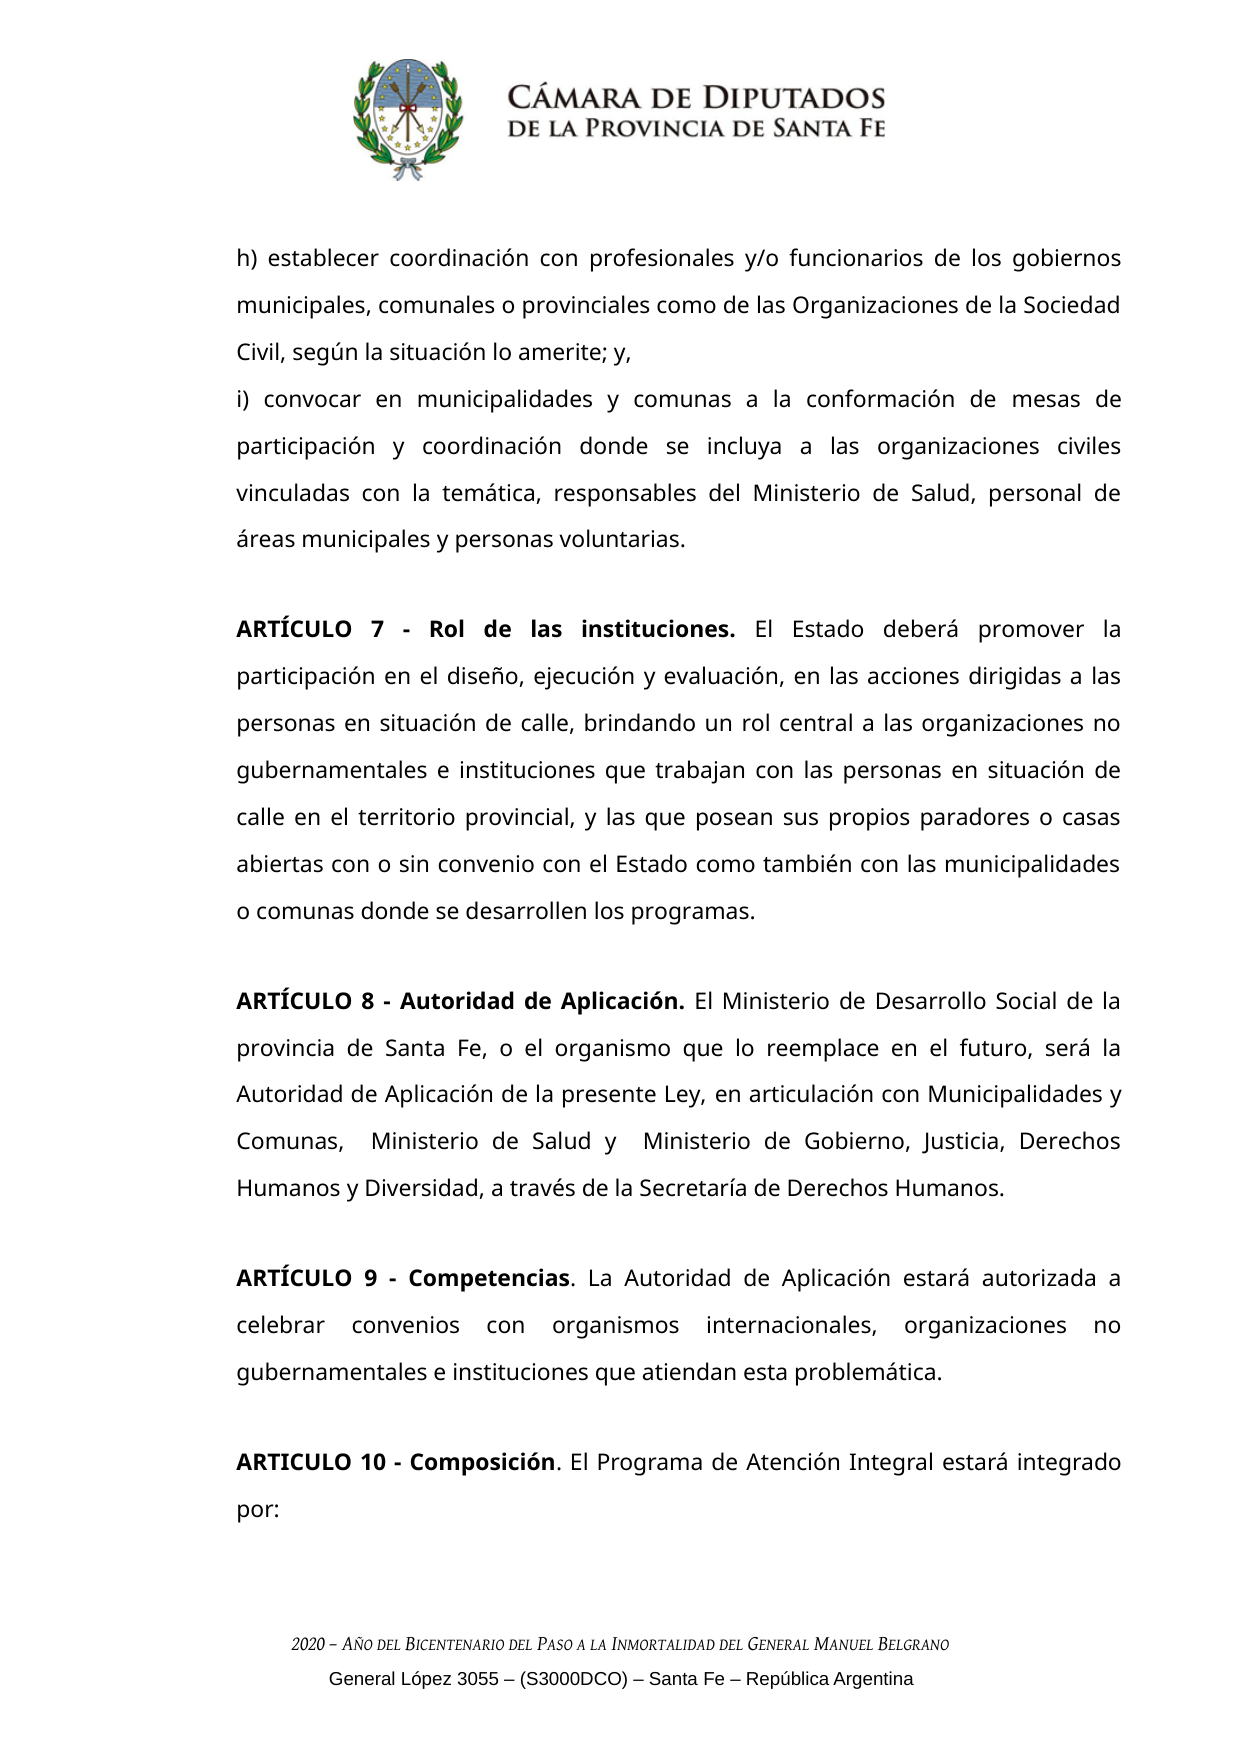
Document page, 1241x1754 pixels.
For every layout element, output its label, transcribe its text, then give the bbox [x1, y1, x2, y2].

text ARTÍCULO 9 - Competencias. La Autoridad de Aplicación estará autorizada a celebrar convenios con organismos internacionales, organizaciones no gubernamentales e instituciones que atiendan esta problemática. [236, 1262, 1122, 1387]
text ARTICULO 10 - Composición. El Programa de Atención Integral estará integrado por: [236, 1446, 1122, 1524]
text h) establecer coordinación con profesionales y/o funcionarios de los gobiernos municipales, comunales o provinciales como de las Organizaciones de la Sociedad Civil, según la situación lo amerite; y, [236, 242, 1122, 367]
text ARTÍCULO 8 - Autoridad de Aplicación. El Ministerio de Desarrollo Social de la provincia de Santa Fe, o el organismo que lo reemplace en el futuro, será la Autoridad de Aplicación de la presente Ley, en articulación con Municipalidades y Comunas, Ministerio de Salud y Ministerio de Gobierno, Justicia, Derechos Humanos y Diversidad, a través de la Secretaría de Derechos Humanos. [236, 985, 1122, 1203]
text ARTÍCULO 7 - Rol de las instituciones. El Estado deberá promover la participación en el diseño, ejecución y evaluación, en las acciones dirigidas a las personas en situación de calle, brindando un rol central a las organizaciones no gubernamentales e instituciones que trabajan con las personas en situación de calle en el territorio provincial, y las que posean sus propios paradores o casas abiertas con o sin convenio con el Estado como también con las municipalidades o comunas donde se desarrollen los programas. [236, 613, 1122, 926]
text i) convocar en municipalidades y comunas a la conformación de mesas de participación y coordinación donde se incluya a las organizaciones civiles vinculadas con la temática, responsables del Ministerio de Salud, personal de áreas municipales y personas voluntarias. [236, 383, 1122, 555]
